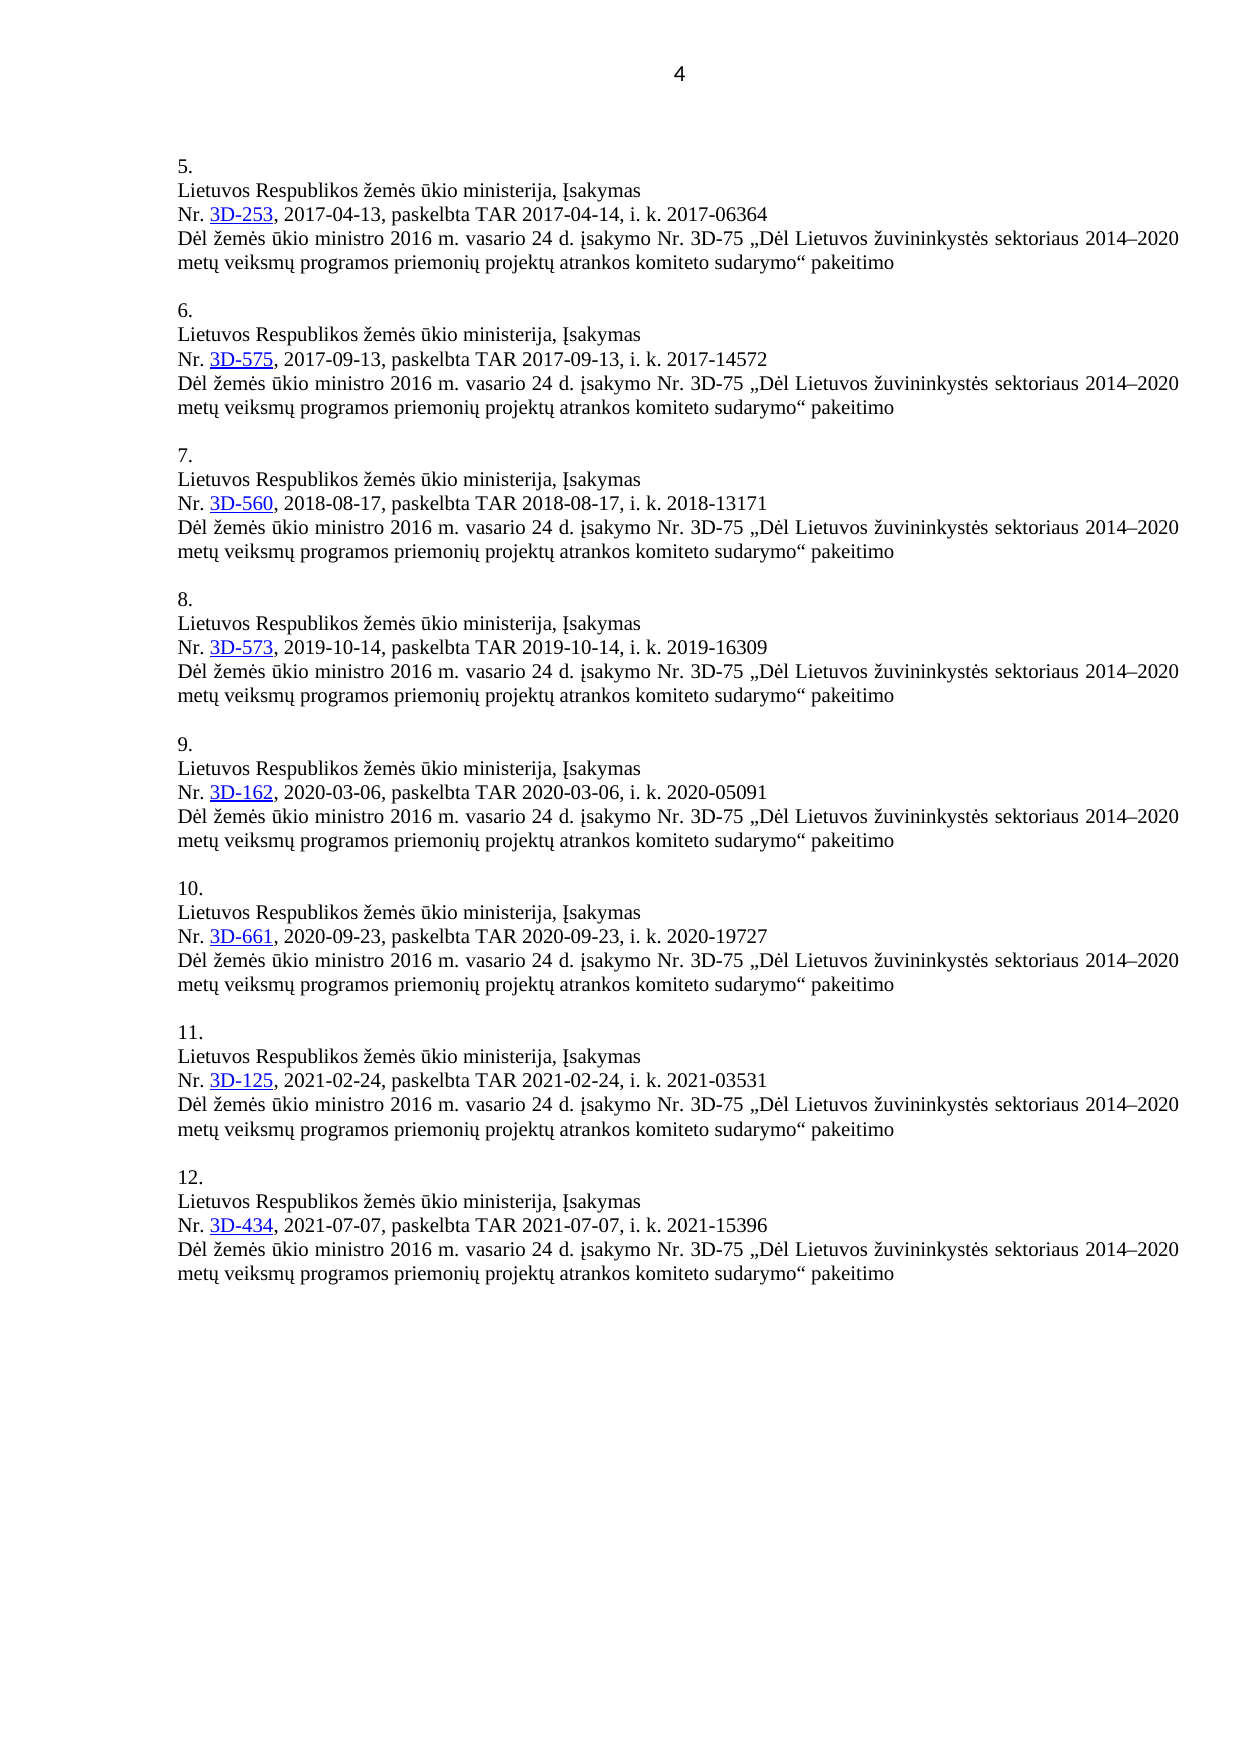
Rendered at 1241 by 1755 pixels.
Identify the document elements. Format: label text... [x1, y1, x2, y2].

text 6. [177, 298, 1181, 322]
text Lietuvos Respublikos žemės ūkio ministerija, Įsakymas [177, 611, 1181, 635]
text 11. [177, 1020, 1181, 1044]
text Dėl žemės ūkio ministro 2016 m. vasario 24 d. įsakymo Nr. 3D-75 „Dėl Lietuvos žuvininkystės sektoriaus 2014–2020 metų veiksmų programos priemonių projektų atrankos komiteto sudarymo“ pakeitimo [177, 371, 1181, 419]
text Lietuvos Respublikos žemės ūkio ministerija, Įsakymas [177, 467, 1181, 491]
text Lietuvos Respublikos žemės ūkio ministerija, Įsakymas [177, 178, 1181, 202]
text Dėl žemės ūkio ministro 2016 m. vasario 24 d. įsakymo Nr. 3D-75 „Dėl Lietuvos žuvininkystės sektoriaus 2014–2020 metų veiksmų programos priemonių projektų atrankos komiteto sudarymo“ pakeitimo [177, 515, 1181, 563]
text 8. [177, 587, 1181, 611]
text Nr. 3D-434, 2021-07-07, paskelbta TAR 2021-07-07, i. k. 2021-15396 [177, 1213, 1181, 1237]
text Lietuvos Respublikos žemės ūkio ministerija, Įsakymas [177, 900, 1181, 924]
text Lietuvos Respublikos žemės ūkio ministerija, Įsakymas [177, 1189, 1181, 1213]
text Dėl žemės ūkio ministro 2016 m. vasario 24 d. įsakymo Nr. 3D-75 „Dėl Lietuvos žuvininkystės sektoriaus 2014–2020 metų veiksmų programos priemonių projektų atrankos komiteto sudarymo“ pakeitimo [177, 948, 1181, 996]
text Nr. 3D-661, 2020-09-23, paskelbta TAR 2020-09-23, i. k. 2020-19727 [177, 924, 1181, 948]
text Nr. 3D-253, 2017-04-13, paskelbta TAR 2017-04-14, i. k. 2017-06364 [177, 202, 1181, 226]
text Dėl žemės ūkio ministro 2016 m. vasario 24 d. įsakymo Nr. 3D-75 „Dėl Lietuvos žuvininkystės sektoriaus 2014–2020 metų veiksmų programos priemonių projektų atrankos komiteto sudarymo“ pakeitimo [177, 659, 1181, 707]
text Nr. 3D-125, 2021-02-24, paskelbta TAR 2021-02-24, i. k. 2021-03531 [177, 1068, 1181, 1092]
text Dėl žemės ūkio ministro 2016 m. vasario 24 d. įsakymo Nr. 3D-75 „Dėl Lietuvos žuvininkystės sektoriaus 2014–2020 metų veiksmų programos priemonių projektų atrankos komiteto sudarymo“ pakeitimo [177, 1092, 1181, 1141]
text Dėl žemės ūkio ministro 2016 m. vasario 24 d. įsakymo Nr. 3D-75 „Dėl Lietuvos žuvininkystės sektoriaus 2014–2020 metų veiksmų programos priemonių projektų atrankos komiteto sudarymo“ pakeitimo [177, 226, 1181, 274]
text 7. [177, 443, 1181, 467]
text Dėl žemės ūkio ministro 2016 m. vasario 24 d. įsakymo Nr. 3D-75 „Dėl Lietuvos žuvininkystės sektoriaus 2014–2020 metų veiksmų programos priemonių projektų atrankos komiteto sudarymo“ pakeitimo [177, 804, 1181, 852]
text Nr. 3D-575, 2017-09-13, paskelbta TAR 2017-09-13, i. k. 2017-14572 [177, 346, 1181, 371]
text Nr. 3D-162, 2020-03-06, paskelbta TAR 2020-03-06, i. k. 2020-05091 [177, 779, 1181, 804]
text 12. [177, 1164, 1181, 1189]
text Lietuvos Respublikos žemės ūkio ministerija, Įsakymas [177, 1044, 1181, 1068]
text Nr. 3D-560, 2018-08-17, paskelbta TAR 2018-08-17, i. k. 2018-13171 [177, 491, 1181, 515]
text 5. [177, 154, 1181, 178]
text Lietuvos Respublikos žemės ūkio ministerija, Įsakymas [177, 322, 1181, 346]
text 9. [177, 731, 1181, 756]
text Nr. 3D-573, 2019-10-14, paskelbta TAR 2019-10-14, i. k. 2019-16309 [177, 635, 1181, 659]
text Dėl žemės ūkio ministro 2016 m. vasario 24 d. įsakymo Nr. 3D-75 „Dėl Lietuvos žuvininkystės sektoriaus 2014–2020 metų veiksmų programos priemonių projektų atrankos komiteto sudarymo“ pakeitimo [177, 1237, 1181, 1285]
text 10. [177, 876, 1181, 900]
text Lietuvos Respublikos žemės ūkio ministerija, Įsakymas [177, 756, 1181, 779]
